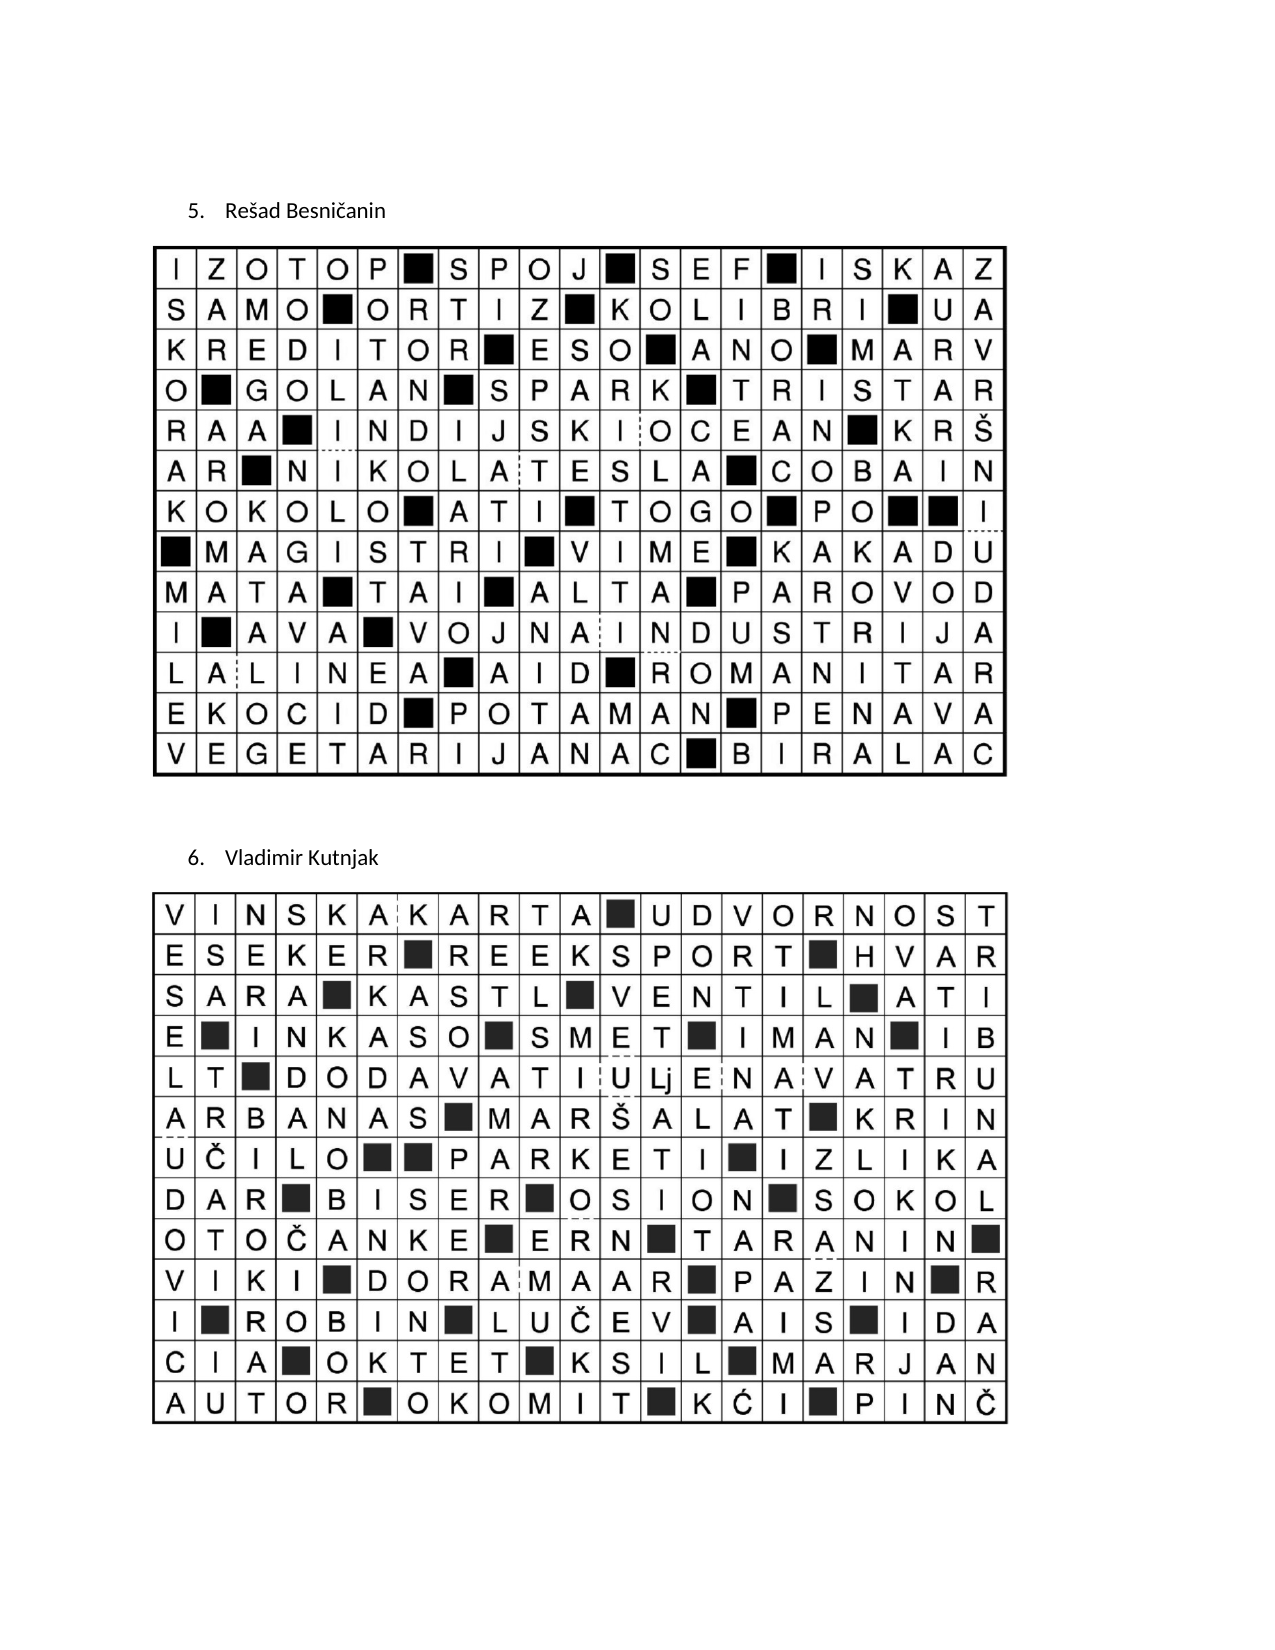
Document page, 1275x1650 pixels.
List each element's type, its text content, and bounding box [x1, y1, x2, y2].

list Rešad Besničanin [187, 197, 1125, 224]
list Vladimir Kutnjak [187, 843, 1125, 872]
